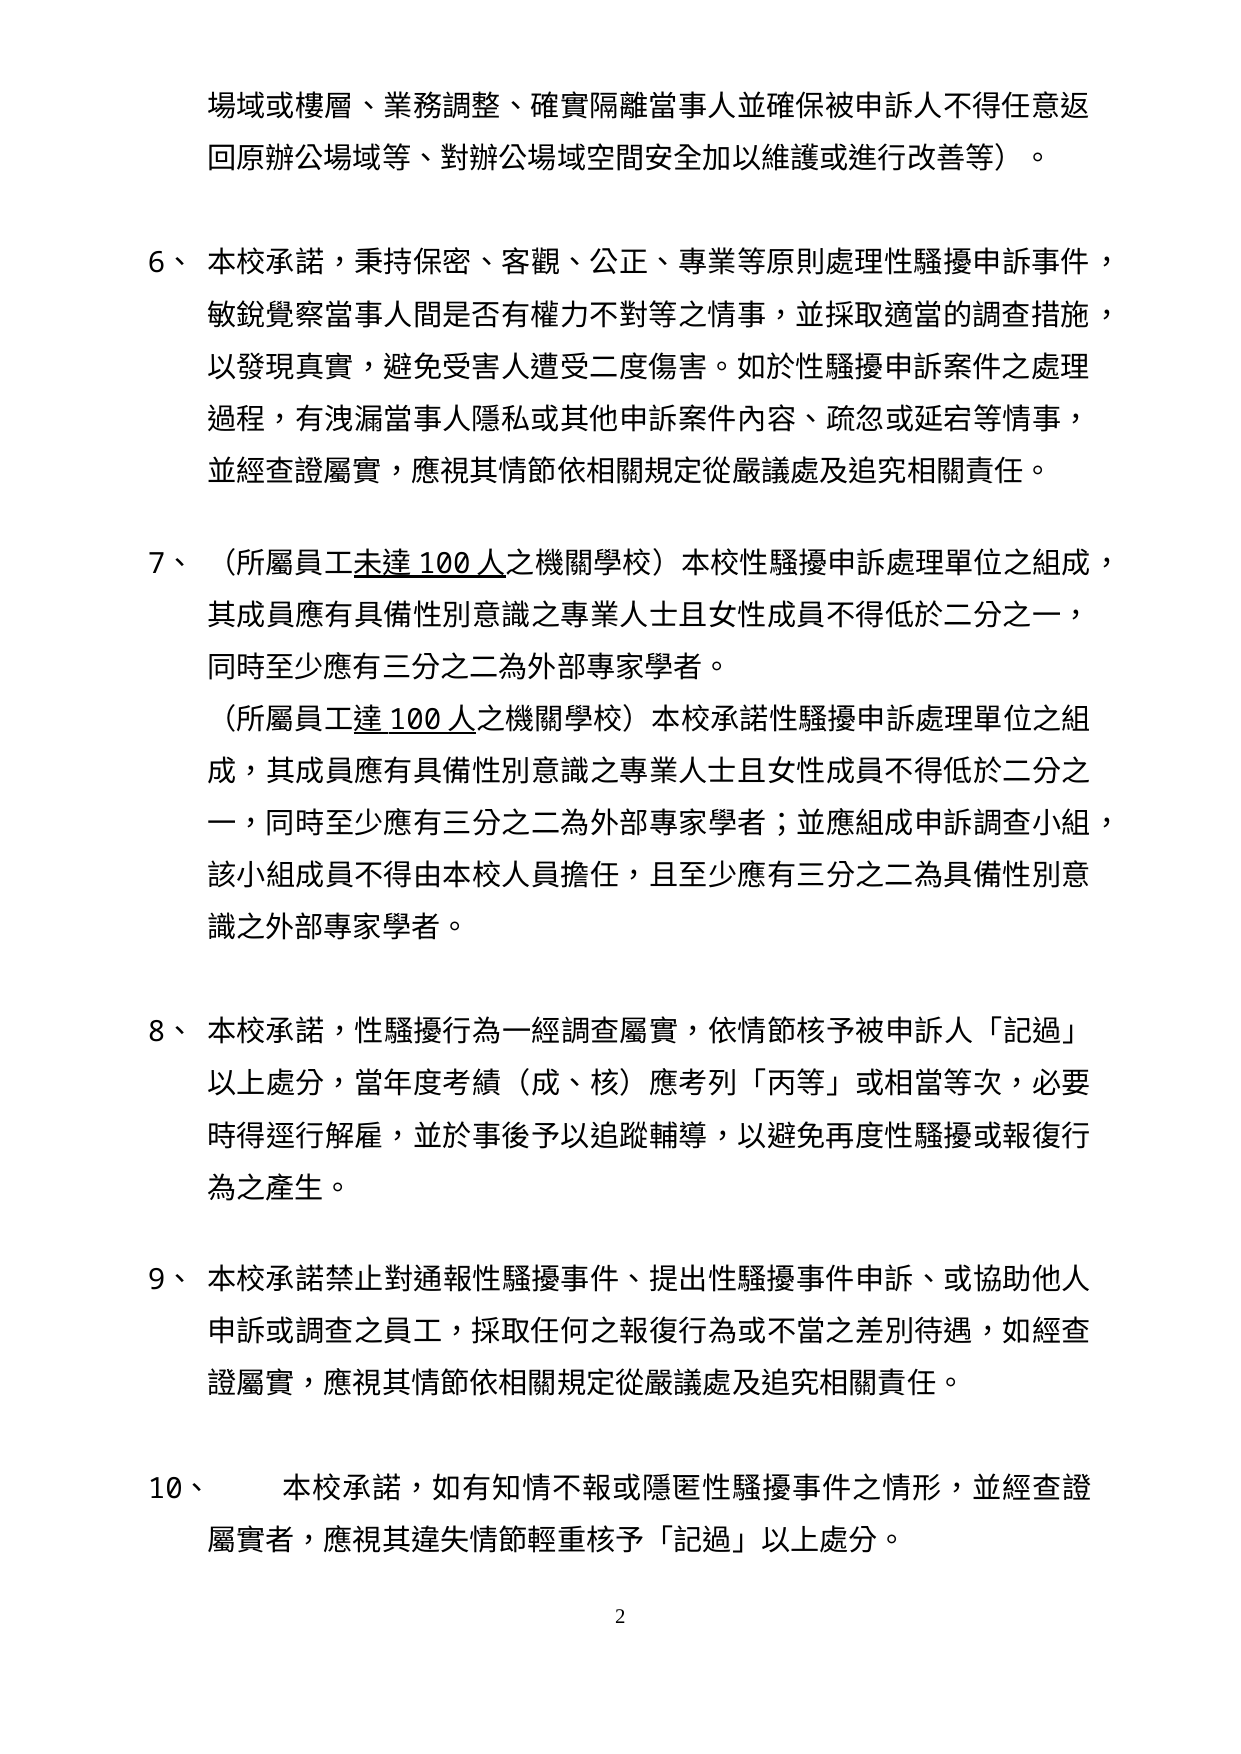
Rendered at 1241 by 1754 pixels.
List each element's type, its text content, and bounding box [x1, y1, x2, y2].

list 本校承諾禁止對通報性騷擾事件、提出性騷擾事件申訴、或協助他人申訴或調查之員工，採取任何之報復行為或不當之差別待遇，如經查證屬實，應視其情節依相關規定從嚴議處及追究相關責任。 [148, 1248, 1092, 1404]
list 場域或樓層、業務調整、確實隔離當事人並確保被申訴人不得任意返回原辦公場域等、對辦公場域空間安全加以維護或進行改善等）。 [148, 75, 1092, 179]
list 本校承諾，秉持保密、客觀、公正、專業等原則處理性騷擾申訴事件，敏銳覺察當事人間是否有權力不對等之情事，並採取適當的調查措施，以發現真實，避免受害人遭受二度傷害。如於性騷擾申訴案件之處理過程，有洩漏當事人隱私或其他申訴案件內容、疏忽或延宕等情事，並經查證屬實，應視其情節依相關規定從嚴議處及追究相關責任。 [148, 231, 1092, 492]
list （所屬員工未達100人之機關學校）本校性騷擾申訴處理單位之組成，其成員應有具備性別意識之專業人士且女性成員不得低於二分之一，同時至少應有三分之二為外部專家學者。 [148, 531, 1092, 688]
list 本校承諾，如有知情不報或隱匿性騷擾事件之情形，並經查證屬實者，應視其違失情節輕重核予「記過」以上處分。 [148, 1456, 1092, 1561]
text （所屬員工達100人之機關學校）本校承諾性騷擾申訴處理單位之組成，其成員應有具備性別意識之專業人士且女性成員不得低於二分之一，同時至少應有三分之二為外部專家學者；並應組成申訴調查小組，該小組成員不得由本校人員擔任，且至少應有三分之二為具備性別意識之外部專家學者。 [207, 688, 1092, 948]
list 本校承諾，性騷擾行為一經調查屬實，依情節核予被申訴人「記過」以上處分，當年度考績（成、核）應考列「丙等」或相當等次，必要時得逕行解雇，並於事後予以追蹤輔導，以避免再度性騷擾或報復行為之產生。 [148, 1000, 1092, 1208]
